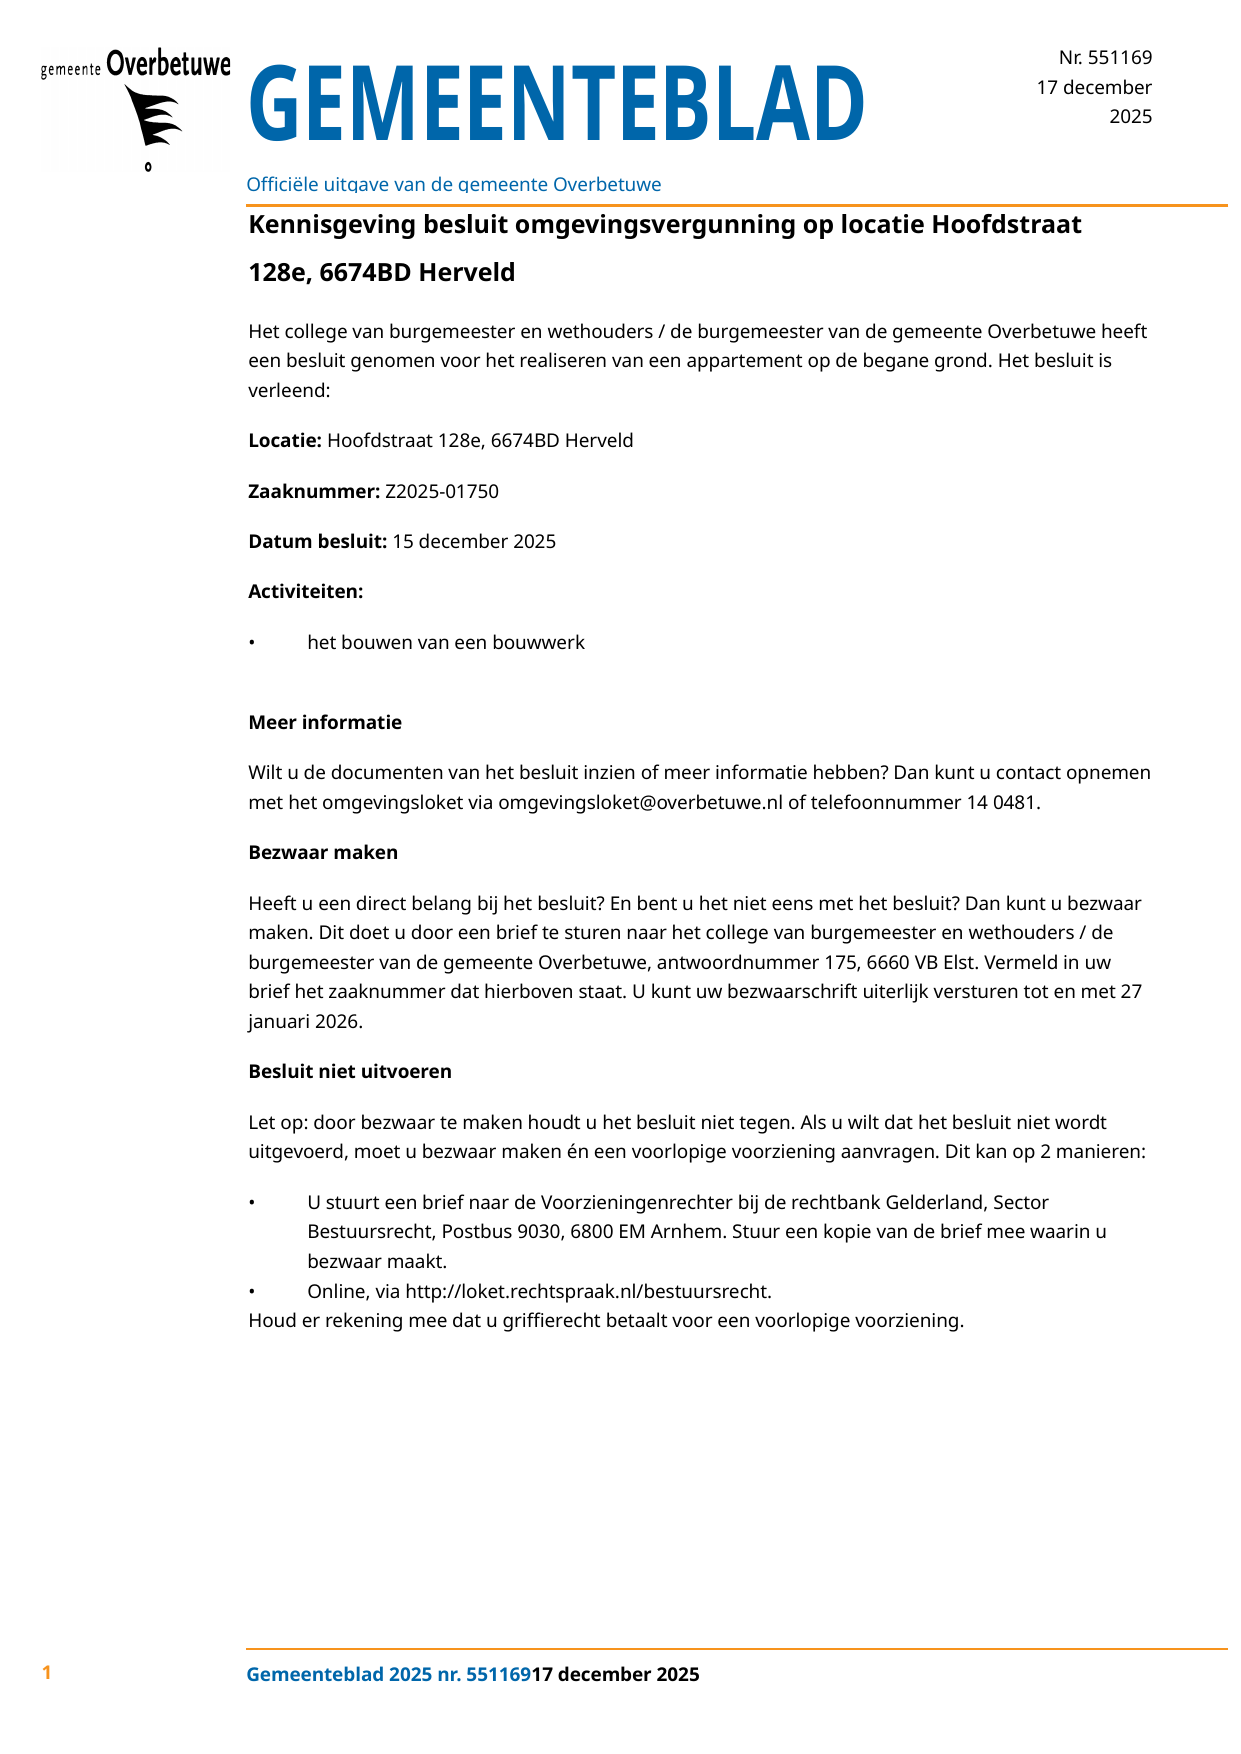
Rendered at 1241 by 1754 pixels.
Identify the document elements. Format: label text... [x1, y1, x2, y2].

list U stuurt een brief naar de Voorzieningenrechter bij de rechtbank Gelderland, Sector Bestuursrecht, Postbus 9030, 6800 EM Arnhem. Stuur een kopie van de brief mee waarin u bezwaar maakt. [248, 1189, 1152, 1274]
list het bouwen van een bouwwerk [248, 629, 1152, 655]
text Bezwaar maken [248, 839, 1152, 865]
list Online, via http://loket.rechtspraak.nl/bestuursrecht. [248, 1278, 1152, 1304]
text Kennisgeving besluit omgevingsvergunning op locatie Hoofdstraat 128e, 6674BD Herveld [248, 207, 1152, 288]
text Wilt u de documenten van het besluit inzien of meer informatie hebben? Dan kunt u contact opnemen met het omgevingsloket via omgevingsloket@overbetuwe.nl of telefoonnummer 14 0481. [248, 759, 1152, 815]
text Houd er rekening mee dat u griffierecht betaalt voor een voorlopige voorziening. [248, 1307, 1152, 1333]
picture [41, 47, 231, 172]
text Zaaknummer: Z2025-01750 [248, 478, 1152, 504]
text Locatie: Hoofdstraat 128e, 6674BD Herveld [248, 427, 1152, 453]
text Datum besluit: 15 december 2025 [248, 528, 1152, 554]
text Let op: door bezwaar te maken houdt u het besluit niet tegen. Als u wilt dat het besluit niet wordt uitgevoerd, moet u bezwaar maken én een voorlopige voorziening aanvragen. Dit kan op 2 manieren: [248, 1109, 1152, 1164]
text Heeft u een direct belang bij het besluit? En bent u het niet eens met het besluit? Dan kunt u bezwaar maken. Dit doet u door een brief te sturen naar het college van burgemeester en wethouders / de burgemeester van de gemeente Overbetuwe, antwoordnummer 175, 6660 VB Elst. Vermeld in uw brief het zaaknummer dat hierboven staat. U kunt uw bezwaarschrift uiterlijk versturen tot en met 27 januari 2026. [248, 890, 1152, 1034]
text Besluit niet uitvoeren [248, 1059, 1152, 1084]
text Meer informatie [248, 709, 1152, 735]
text Het college van burgemeester en wethouders / de burgemeester van de gemeente Overbetuwe heeft een besluit genomen voor het realiseren van een appartement op de begane grond. Het besluit is verleend: [248, 318, 1152, 403]
text Activiteiten: [248, 579, 1152, 604]
